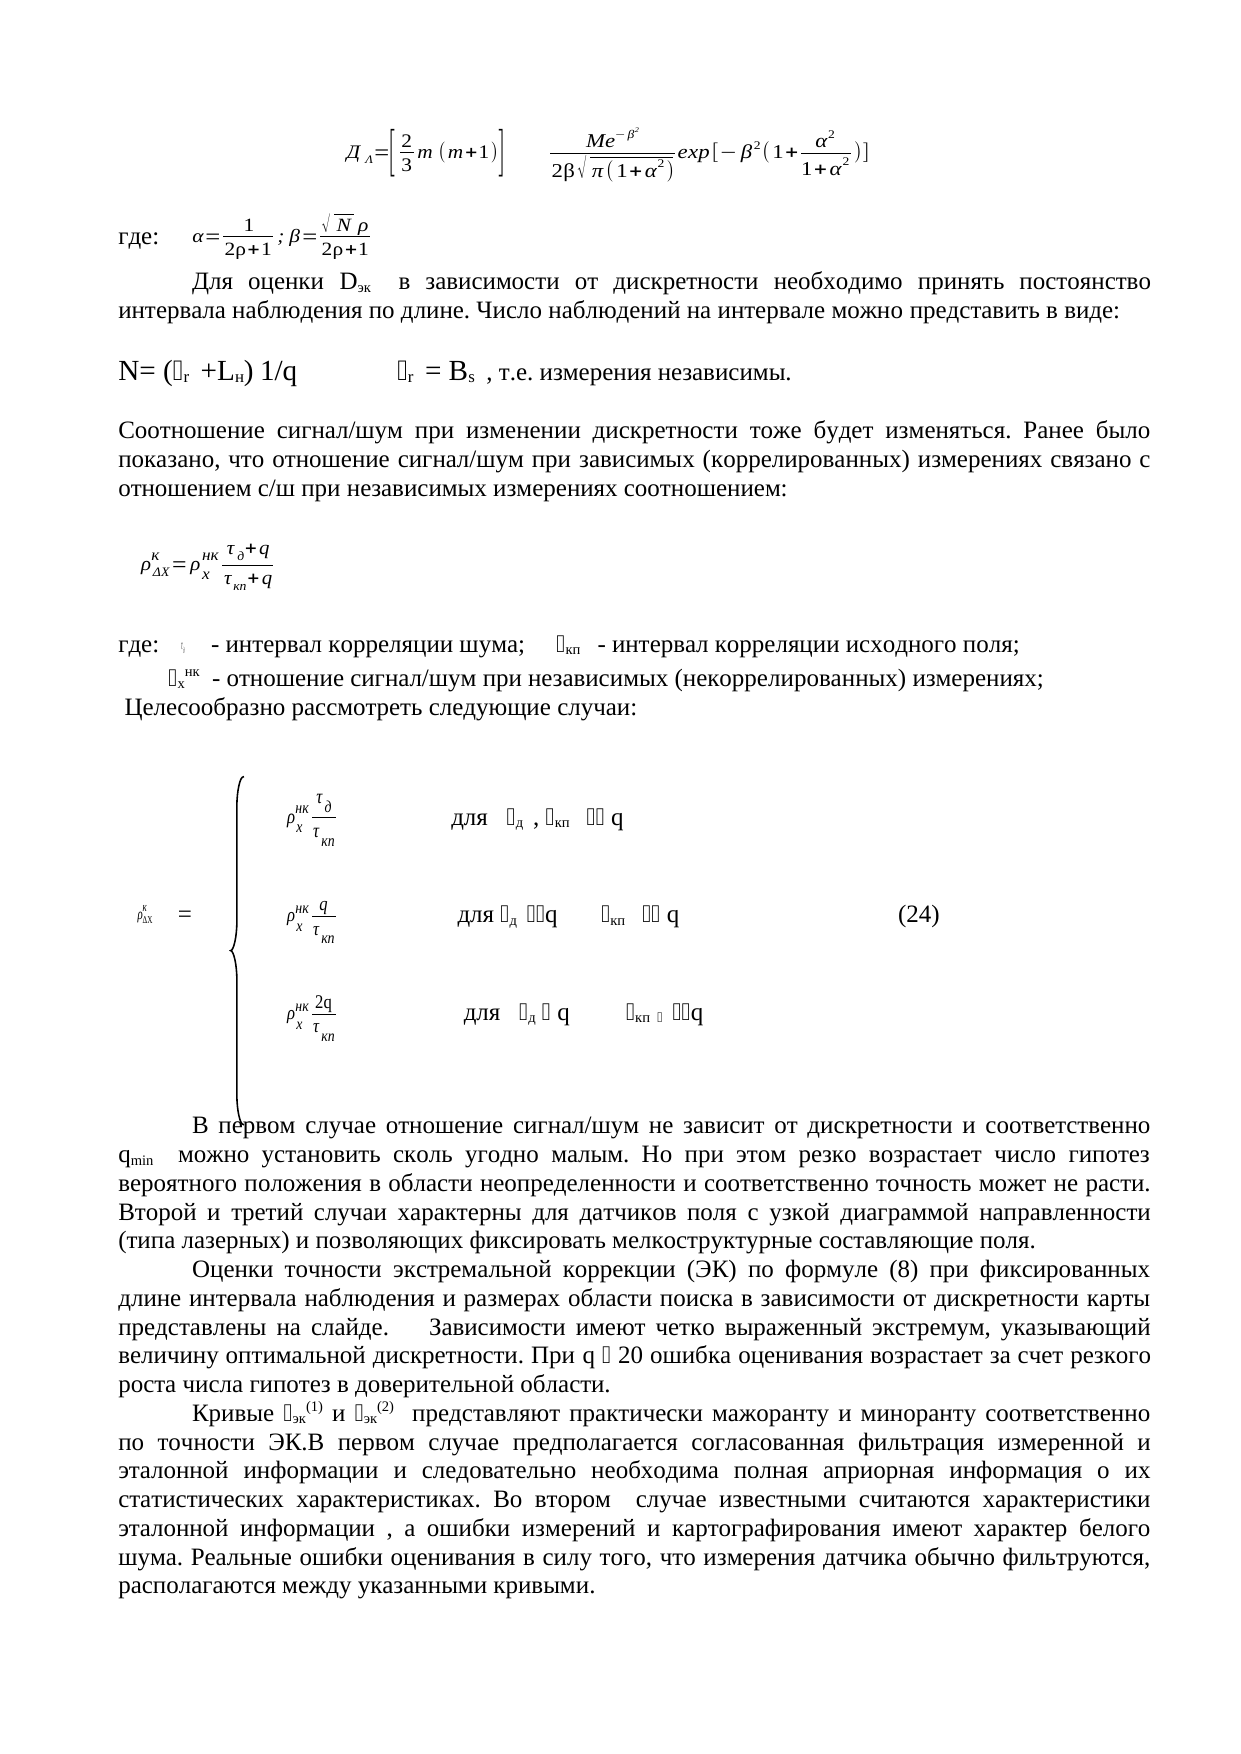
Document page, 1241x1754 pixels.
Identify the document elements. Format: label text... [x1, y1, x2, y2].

text [118, 778, 240, 857]
text хнк - отношение сигнал/шум при независимых (некоррелированных) измерениях; [118, 663, 1152, 692]
text Оценки точности экстремальной коррекции (ЭК) по формуле (8) при фиксированных длине интервала наблюдения и размерах области поиска в зависимости от дискретности карты представлены на слайде. Зависимости имеют четко выраженный экстремум, указывающий величину оптимальной дискретности. При q  20 ошибка оценивания возрастает за счет резкого роста числа гипотез в доверительной области. [118, 1254, 1152, 1398]
text N= (r +Lн) 1/q r = Вs , т.е. измерения независимы. [118, 353, 1152, 386]
text = для д q кп  q (24) [233, 886, 1152, 955]
text Кривые эк(1) и эк(2) представляют практически мажоранту и миноранту соответственно по точности ЭК.В первом случае предполагается согласованная фильтрация измеренной и эталонной информации и следовательно необходима полная априорная информация о их статистических характеристиках. Во втором случае известными считаются характеристики эталонной информации , а ошибки измерений и картографирования имеют характер белого шума. Реальные ошибки оценивания в силу того, что измерения датчика обычно фильтруются, располагаются между указанными кривыми. [118, 1398, 1152, 1599]
text В первом случае отношение сигнал/шум не зависит от дискретности и соответственно qmin можно установить сколь угодно малым. Но при этом резко возрастает число гипотез вероятного положения в области неопределенности и соответственно точность может не расти. Второй и третий случаи характерны для датчиков поля с узкой диаграммой направленности (типа лазерных) и позволяющих фиксировать мелкоструктурные составляющие поля. [118, 1111, 1152, 1254]
text = для д q кп  q (24) [118, 886, 236, 955]
text [118, 984, 236, 1053]
text где: - интервал корреляции шума; кп - интервал корреляции исходного поля; [118, 629, 1152, 663]
text Соотношение сигнал/шум при изменении дискретности тоже будет изменяться. Ранее было показано, что отношение сигнал/шум при зависимых (коррелированных) измерениях связано с отношением с/ш при независимых измерениях соотношением: [118, 415, 1152, 501]
text для д , кп  q [238, 778, 1152, 857]
text Для оценки Dэк в зависимости от дискретности необходимо принять постоянство интервала наблюдения по длине. Число наблюдений на интервале можно представить в виде: [118, 266, 1152, 324]
text где: [118, 205, 1152, 266]
text для д  q кп  q [238, 984, 1152, 1053]
text Целесообразно рассмотреть следующие случаи: [118, 692, 1152, 721]
